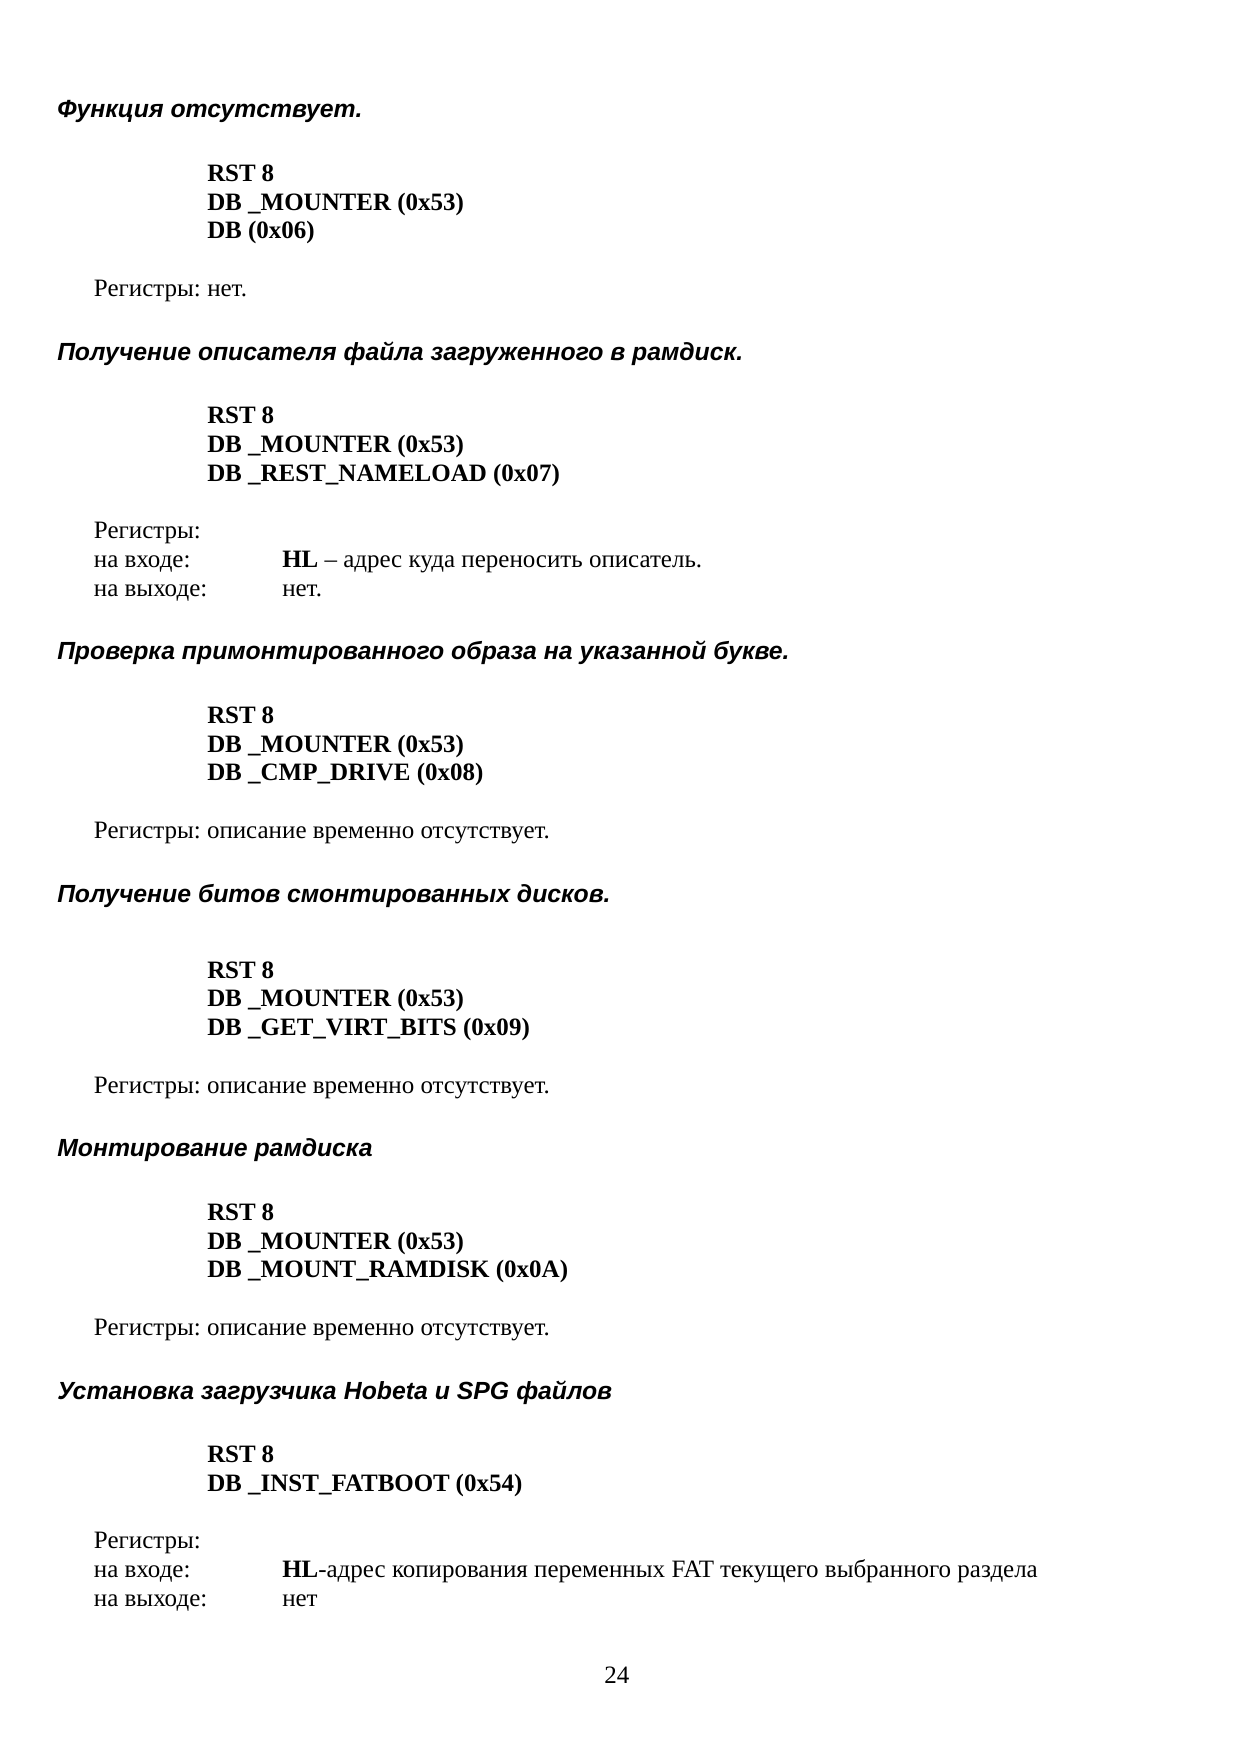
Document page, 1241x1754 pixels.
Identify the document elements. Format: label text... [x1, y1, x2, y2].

text DB (0x06) [57, 215, 1176, 244]
text Регистры: описание временно отсутствует. [57, 1070, 1176, 1098]
subtitle Монтирование рамдиска [57, 1133, 1176, 1162]
text Регистры: описание временно отсутствует. [57, 1312, 1176, 1341]
text DB _INST_FATBOOT (0x54) [57, 1468, 1176, 1497]
text RST 8 [57, 1197, 1176, 1226]
text DB _CMP_DRIVE (0x08) [57, 757, 1176, 786]
text на входе: HL – адрес куда переносить описатель. [57, 544, 1176, 573]
text DB _GET_VIRT_BITS (0x09) [57, 1012, 1176, 1041]
text на выходе: нет. [57, 573, 1176, 601]
text DB _REST_NAMELOAD (0x07) [57, 458, 1176, 486]
subtitle Получение описателя файла загруженного в рамдиск. [57, 337, 1176, 365]
text Регистры: описание временно отсутствует. [57, 815, 1176, 844]
text DB _MOUNTER (0x53) [57, 1226, 1176, 1254]
text DB _MOUNTER (0x53) [57, 187, 1176, 215]
subtitle Проверка примонтированного образа на указанной букве. [57, 636, 1176, 665]
text Регистры: нет. [57, 273, 1176, 302]
text на входе: HL-адрес копирования переменных FAT текущего выбранного раздела [57, 1554, 1176, 1583]
text на выходе: нет [57, 1583, 1176, 1612]
text RST 8 [57, 400, 1176, 429]
text DB _MOUNT_RAMDISK (0x0A) [57, 1254, 1176, 1283]
text DB _MOUNTER (0x53) [57, 729, 1176, 757]
text DB _MOUNTER (0x53) [57, 983, 1176, 1012]
text Регистры: [57, 515, 1176, 544]
text Регистры: [57, 1526, 1176, 1554]
subtitle Функция отсутствует. [57, 94, 1176, 123]
subtitle Установка загрузчика Hobeta и SPG файлов [57, 1376, 1176, 1404]
text RST 8 [57, 955, 1176, 983]
text RST 8 [57, 158, 1176, 187]
text RST 8 [57, 1439, 1176, 1468]
subtitle Получение битов смонтированных дисков. [57, 879, 1176, 907]
text DB _MOUNTER (0x53) [57, 429, 1176, 458]
text RST 8 [57, 700, 1176, 729]
